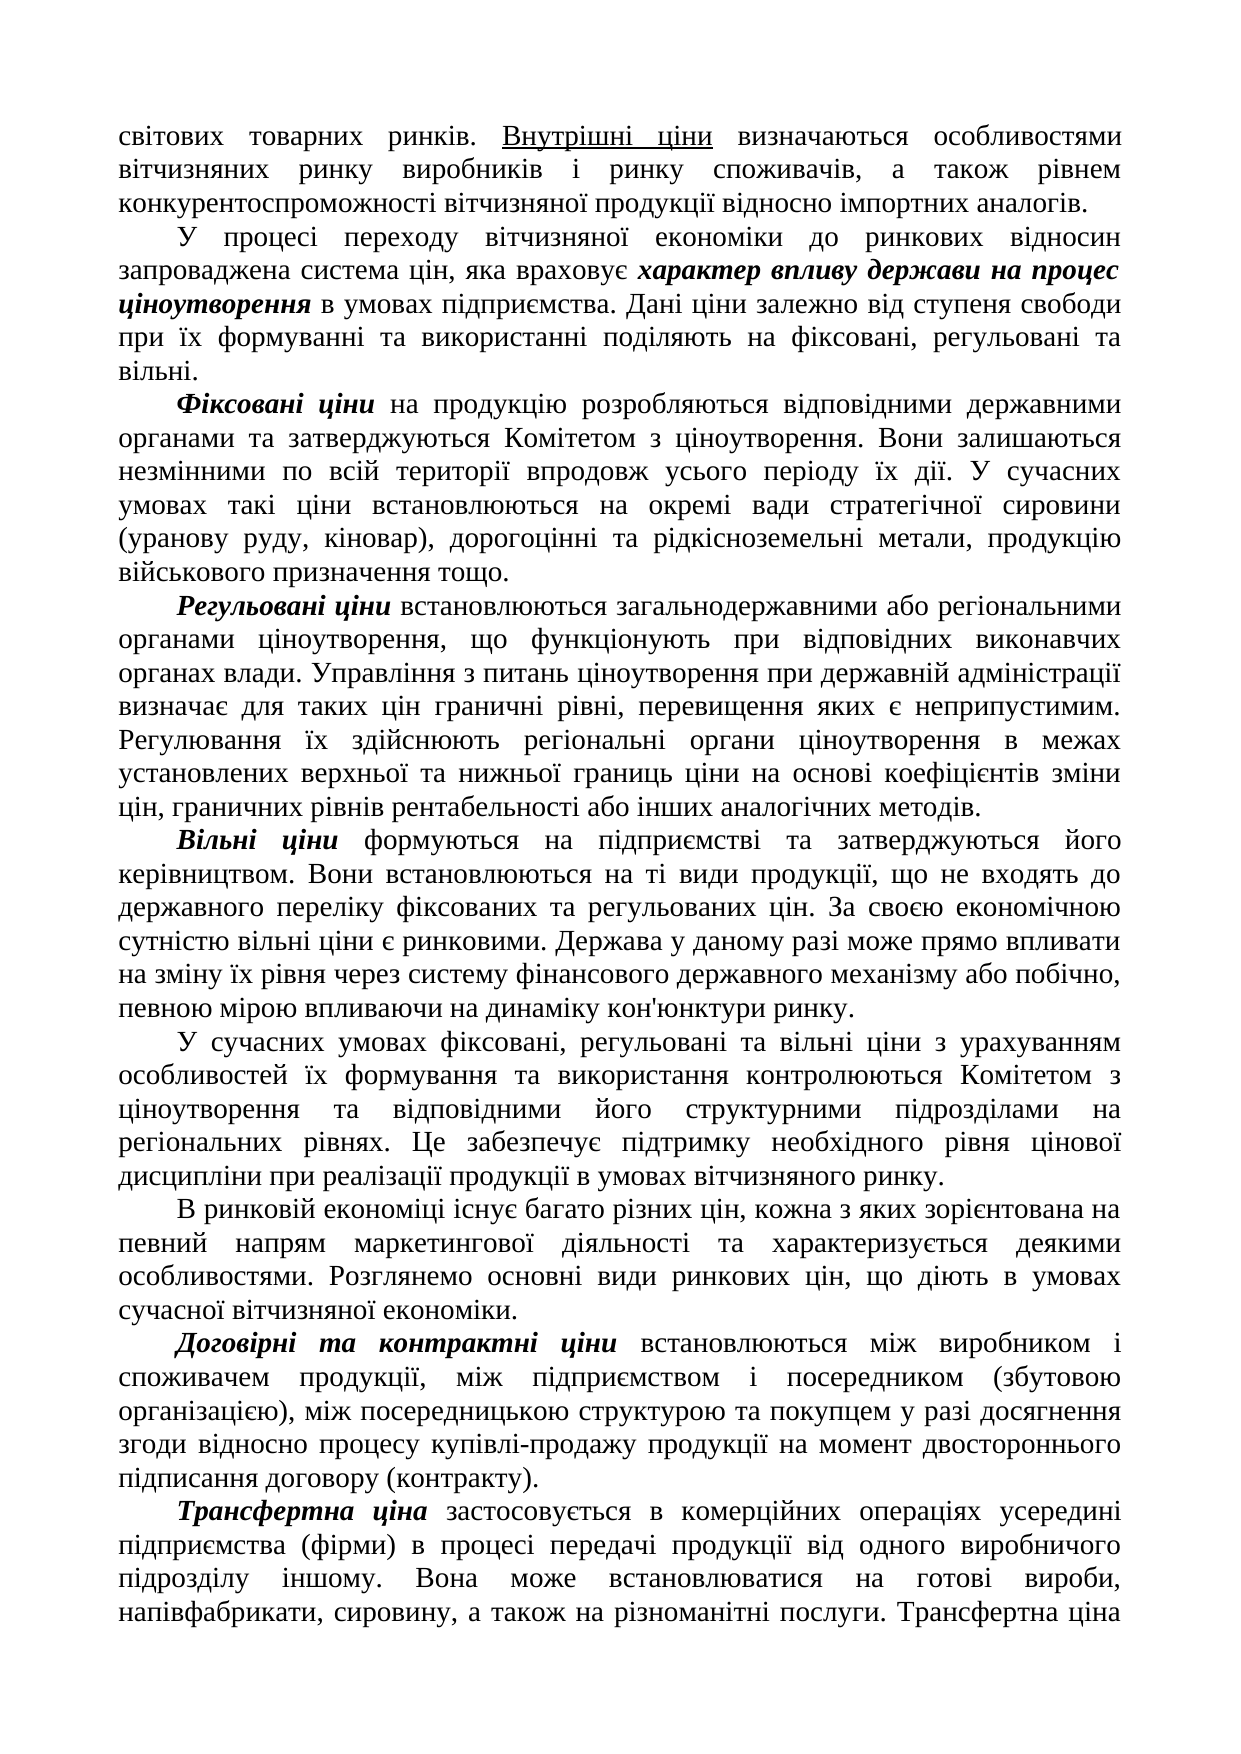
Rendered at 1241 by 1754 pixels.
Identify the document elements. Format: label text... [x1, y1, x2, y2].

text світових товарних ринків. Внутрішні ціни визначаються особливостями вітчизняних ринку виробників і ринку споживачів, а також рівнем конкурентоспроможності вітчизняної продукції відносно імпортних аналогів. [118, 118, 1122, 219]
text Фіксовані ціни на продукцію розробляються відповідними державними органами та затверджуються Комітетом з ціноутворення. Вони залишаються незмінними по всій території впродовж усього періоду їх дії. У сучасних умовах такі ціни встановлюються на окремі вади стратегічної сировини (уранову руду, кіновар), дорогоцінні та рідкісноземельні метали, продукцію військового призначення тощо. [118, 386, 1122, 588]
text У сучасних умовах фіксовані, регульовані та вільні ціни з урахуванням особливостей їх формування та використання контролюються Комітетом з ціноутворення та відповідними його структурними підрозділами на регіональних рівнях. Це забезпечує підтримку необхідного рівня цінової дисципліни при реалізації продукції в умовах вітчизняного ринку. [118, 1024, 1122, 1191]
text Трансфертна ціна застосовується в комерційних операціях усередині підприємства (фірми) в процесі передачі продукції від одного виробничого підрозділу іншому. Вона може встановлюватися на готові вироби, напівфабрикати, сировину, а також на різноманітні послуги. Трансфертна ціна [118, 1493, 1122, 1627]
text Договірні та контрактні ціни встановлюються між виробником і споживачем продукції, між підприємством і посередником (збутовою організацією), між посередницькою структурою та покупцем у разі досягнення згоди відносно процесу купівлі-продажу продукції на момент двостороннього підписання договору (контракту). [118, 1326, 1122, 1493]
text Вільні ціни формуються на підприємстві та затверджуються його керівництвом. Вони встановлюються на ті види продукції, що не входять до державного переліку фіксованих та регульованих цін. За своєю економічною сутністю вільні ціни є ринковими. Держава у даному разі може прямо впливати на зміну їх рівня через систему фінансового державного механізму або побічно, певною мірою впливаючи на динаміку кон'юнктури ринку. [118, 822, 1122, 1024]
text В ринковій економіці існує багато різних цін, кожна з яких зорієнтована на певний напрям маркетингової діяльності та характеризується деякими особливостями. Розглянемо основні види ринкових цін, що діють в умовах сучасної вітчизняної економіки. [118, 1191, 1122, 1326]
text Регульовані ціни встановлюються загальнодержавними або регіональними органами ціноутворення, що функціонують при відповідних виконавчих органах влади. Управління з питань ціноутворення при державній адміністрації визначає для таких цін граничні рівні, перевищення яких є неприпустимим. Регулювання їх здійснюють регіональні органи ціноутворення в межах установлених верхньої та нижньої границь ціни на основі коефіцієнтів зміни цін, граничних рівнів рентабельності або інших аналогічних методів. [118, 588, 1122, 822]
text У процесі переходу вітчизняної економіки до ринкових відносин запроваджена система цін, яка враховує характер впливу держави на процес ціноутворення в умовах підприємства. Дані ціни залежно від ступеня свободи при їх формуванні та використанні поділяють на фіксовані, регульовані та вільні. [118, 219, 1122, 386]
